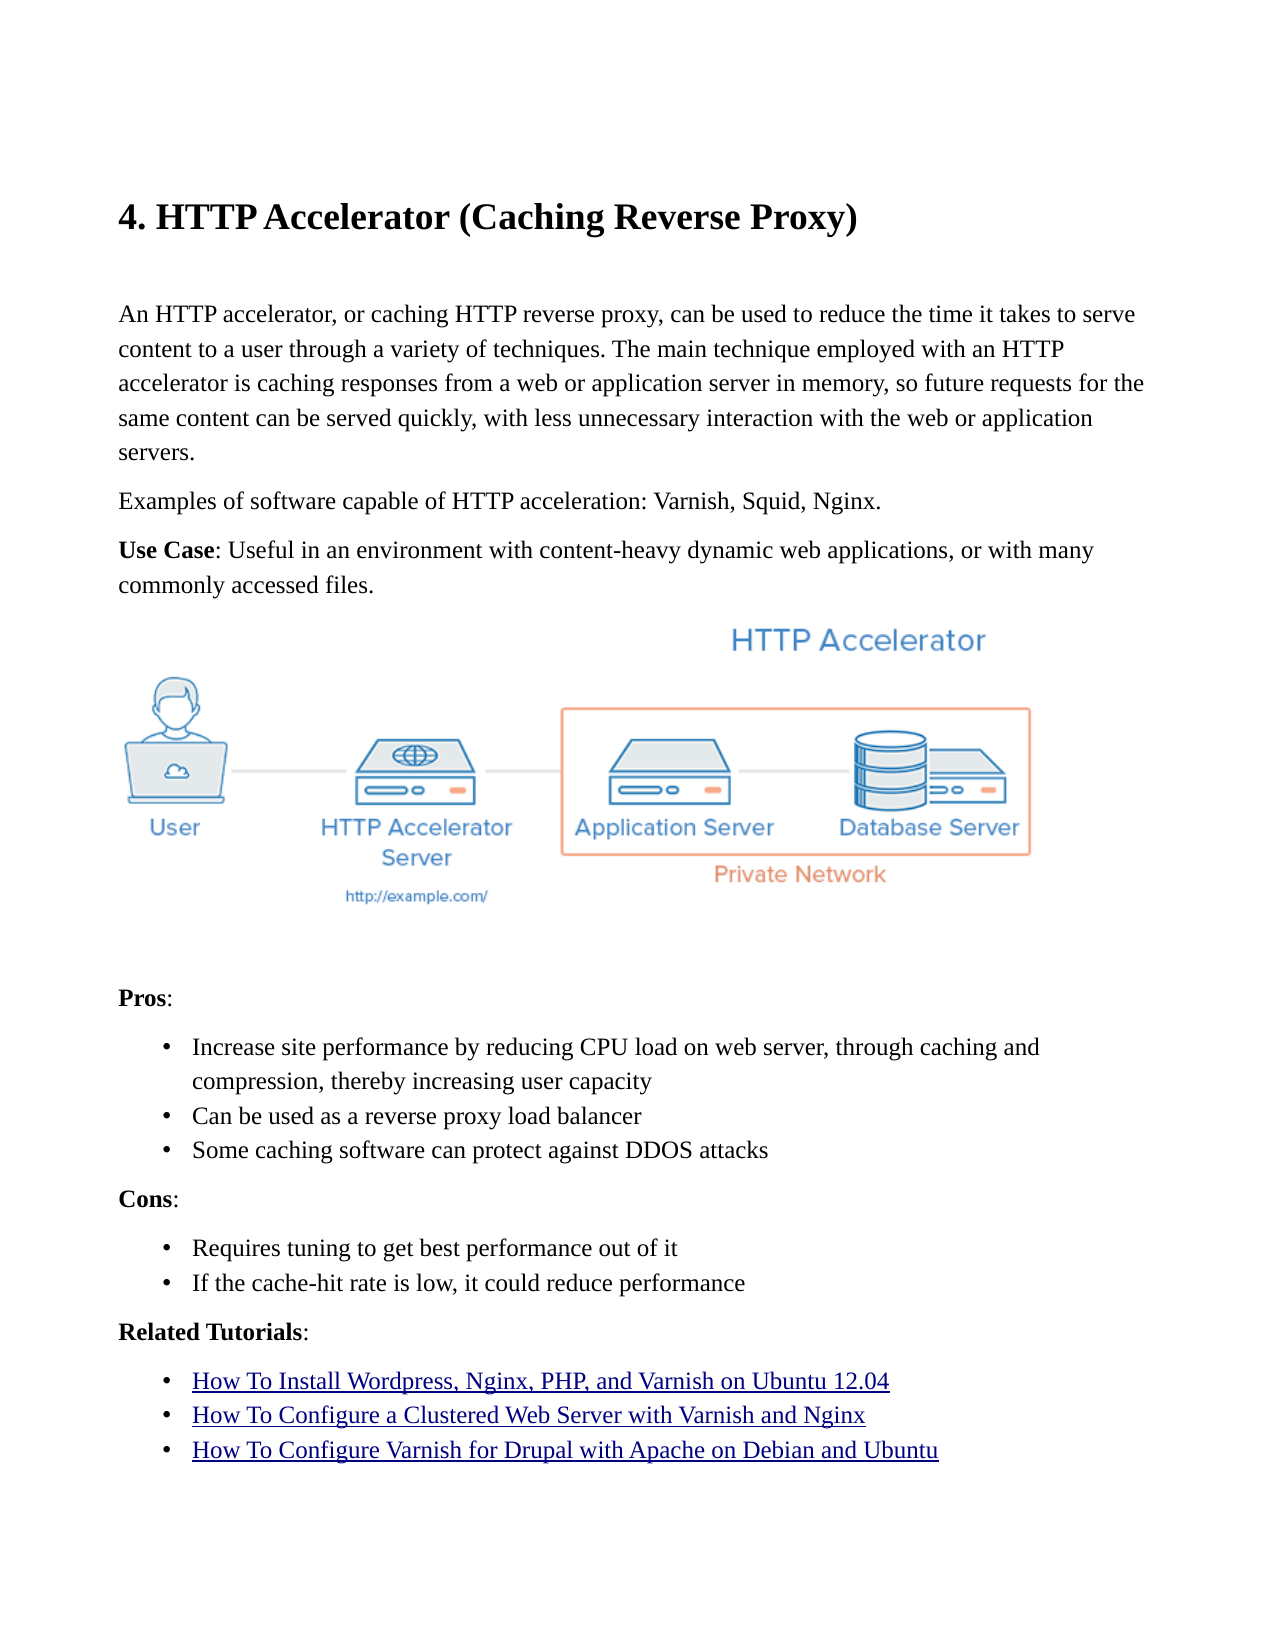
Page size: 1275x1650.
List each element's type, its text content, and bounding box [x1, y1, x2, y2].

list Some caching software can protect against DDOS attacks [162, 1135, 1157, 1164]
list How To Install Wordpress, Nginx, PHP, and Varnish on Ubuntu 12.04 [162, 1366, 1157, 1395]
picture [118, 618, 1060, 914]
list How To Configure Varnish for Drupal with Apache on Debian and Ubuntu [162, 1435, 1157, 1464]
text Related Tutorials: [118, 1317, 1157, 1346]
text Pros: [118, 983, 1157, 1012]
text An HTTP accelerator, or caching HTTP reverse proxy, can be used to reduce the time it takes to serve content to a user through a variety of techniques. The main technique employed with an HTTP accelerator is caching responses from a web or application server in memory, so future requests for the same content can be served quickly, with less unnecessary interaction with the web or application servers. [118, 299, 1157, 466]
list If the cache-hit rate is low, it could reduce performance [162, 1268, 1157, 1297]
text Use Case: Useful in an environment with content-heavy dynamic web applications, or with many commonly accessed files. [118, 535, 1157, 598]
text Examples of software capable of HTTP acceleration: Varnish, Squid, Nginx. [118, 486, 1157, 515]
text Cons: [118, 1184, 1157, 1213]
list Requires tuning to get best performance out of it [162, 1233, 1157, 1262]
list Can be used as a reverse proxy load balancer [162, 1101, 1157, 1130]
subtitle 4. HTTP Accelerator (Caching Reverse Proxy) [118, 194, 1157, 238]
list Increase site performance by reducing CPU load on web server, through caching and compression, thereby increasing user capacity [162, 1032, 1157, 1095]
list How To Configure a Clustered Web Server with Varnish and Nginx [162, 1401, 1157, 1429]
